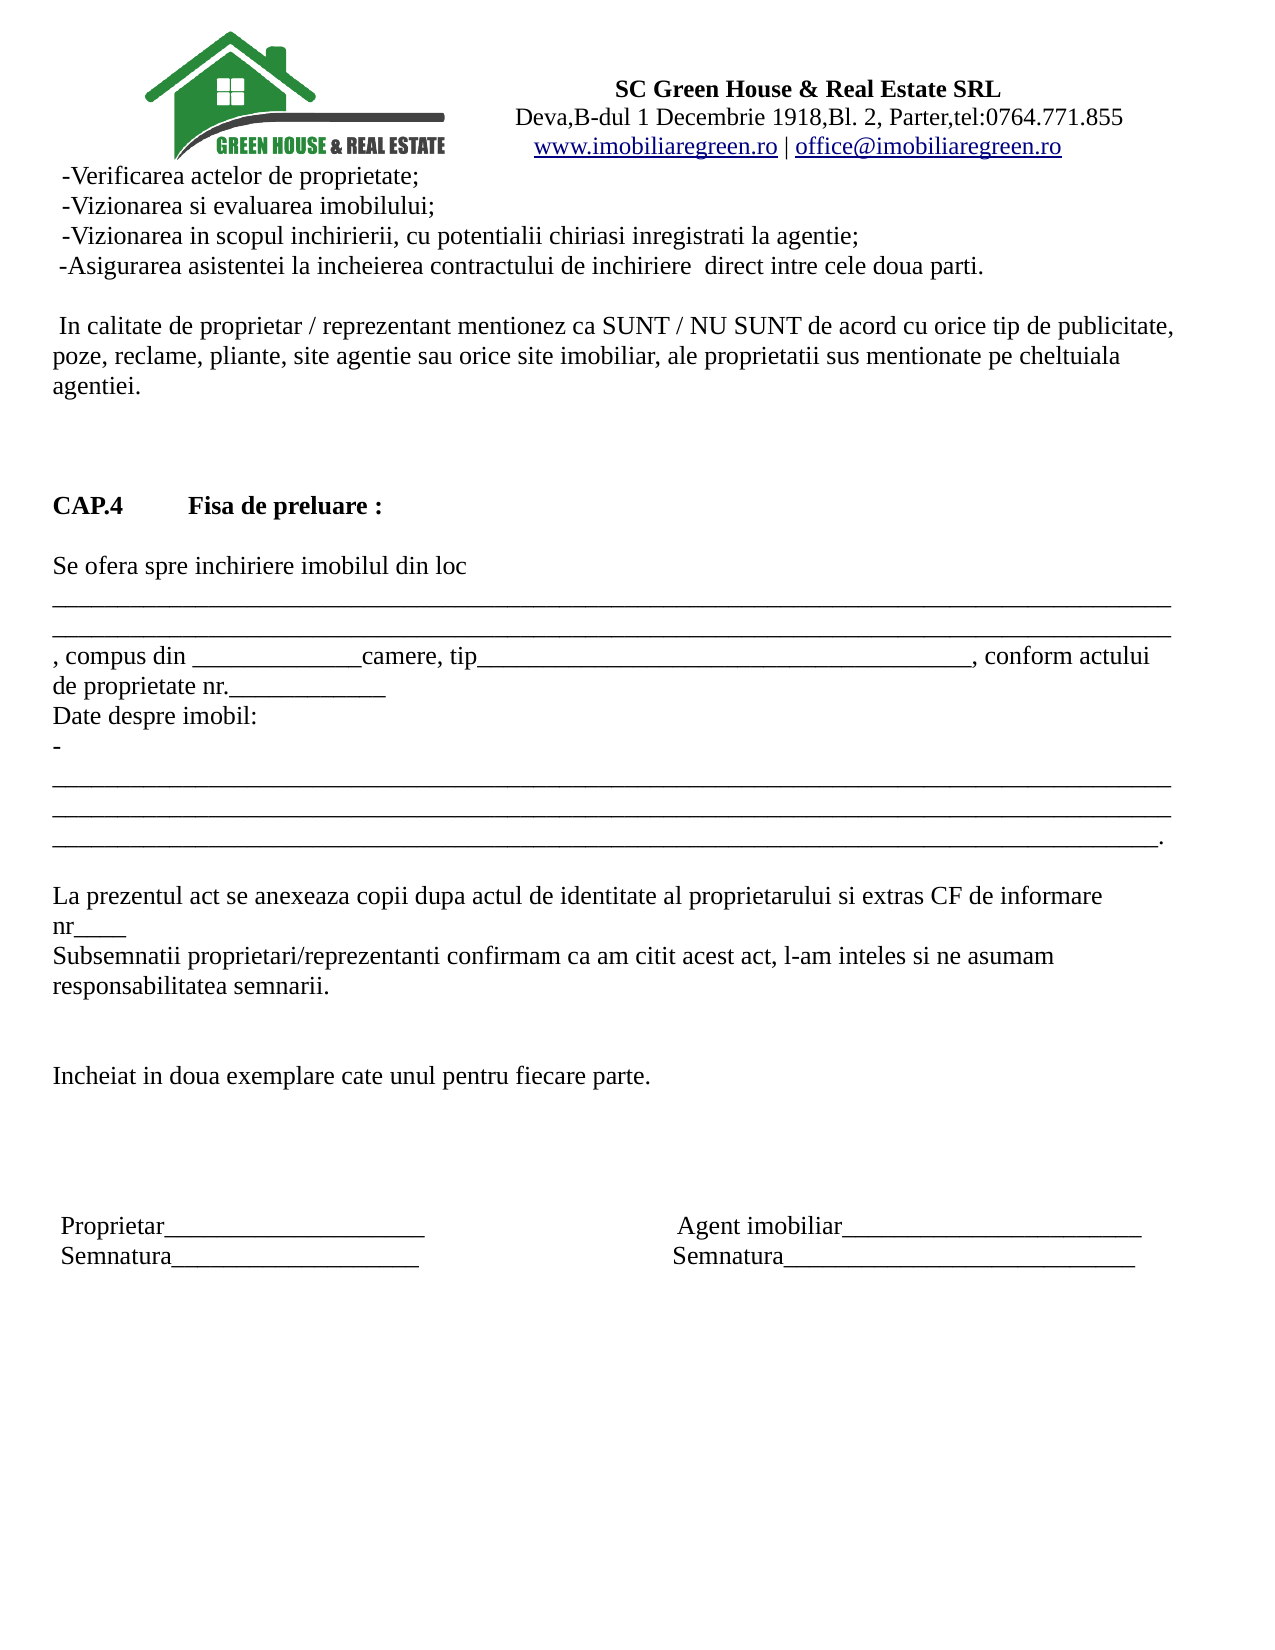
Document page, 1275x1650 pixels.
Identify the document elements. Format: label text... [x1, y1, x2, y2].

text Subsemnatii proprietari/reprezentanti confirmam ca am citit acest act, l-am inteles si ne asumam responsabilitatea semnarii. [52, 940, 1176, 1000]
text La prezentul act se anexeaza copii dupa actul de identitate al proprietarului si extras CF de informare nr____ [52, 880, 1176, 940]
text -Asigurarea asistentei la incheierea contractului de inchiriere direct intre cele doua parti. [52, 250, 1176, 280]
text Proprietar____________________ Agent imobiliar_______________________ [15, 1210, 1275, 1240]
text -Verificarea actelor de proprietate; [0, 160, 1176, 190]
text -Vizionarea in scopul inchirierii, cu potentialii chiriasi inregistrati la agentie; [0, 220, 1176, 250]
text Se ofera spre inchiriere imobilul din loc ____________________________________________________________________________________________________________________________________________________________________________, compus din _____________camere, tip______________________________________, conform actului de proprietate nr.____________ [52, 550, 1176, 700]
text Semnatura___________________ Semnatura___________________________ [15, 1240, 1275, 1270]
text -Vizionarea si evaluarea imobilului; [0, 190, 1176, 220]
text -_________________________________________________________________________________________________________________________________________________________________________________________________________________________________________________________________. [52, 730, 1176, 850]
text Incheiat in doua exemplare cate unul pentru fiecare parte. [52, 1060, 1176, 1090]
text Date despre imobil: [52, 700, 1176, 730]
text In calitate de proprietar / reprezentant mentionez ca SUNT / NU SUNT de acord cu orice tip de publicitate, poze, reclame, pliante, site agentie sau orice site imobiliar, ale proprietatii sus mentionate pe cheltuiala agentiei. [52, 310, 1176, 400]
text CAP.4 Fisa de preluare : [52, 490, 1176, 520]
